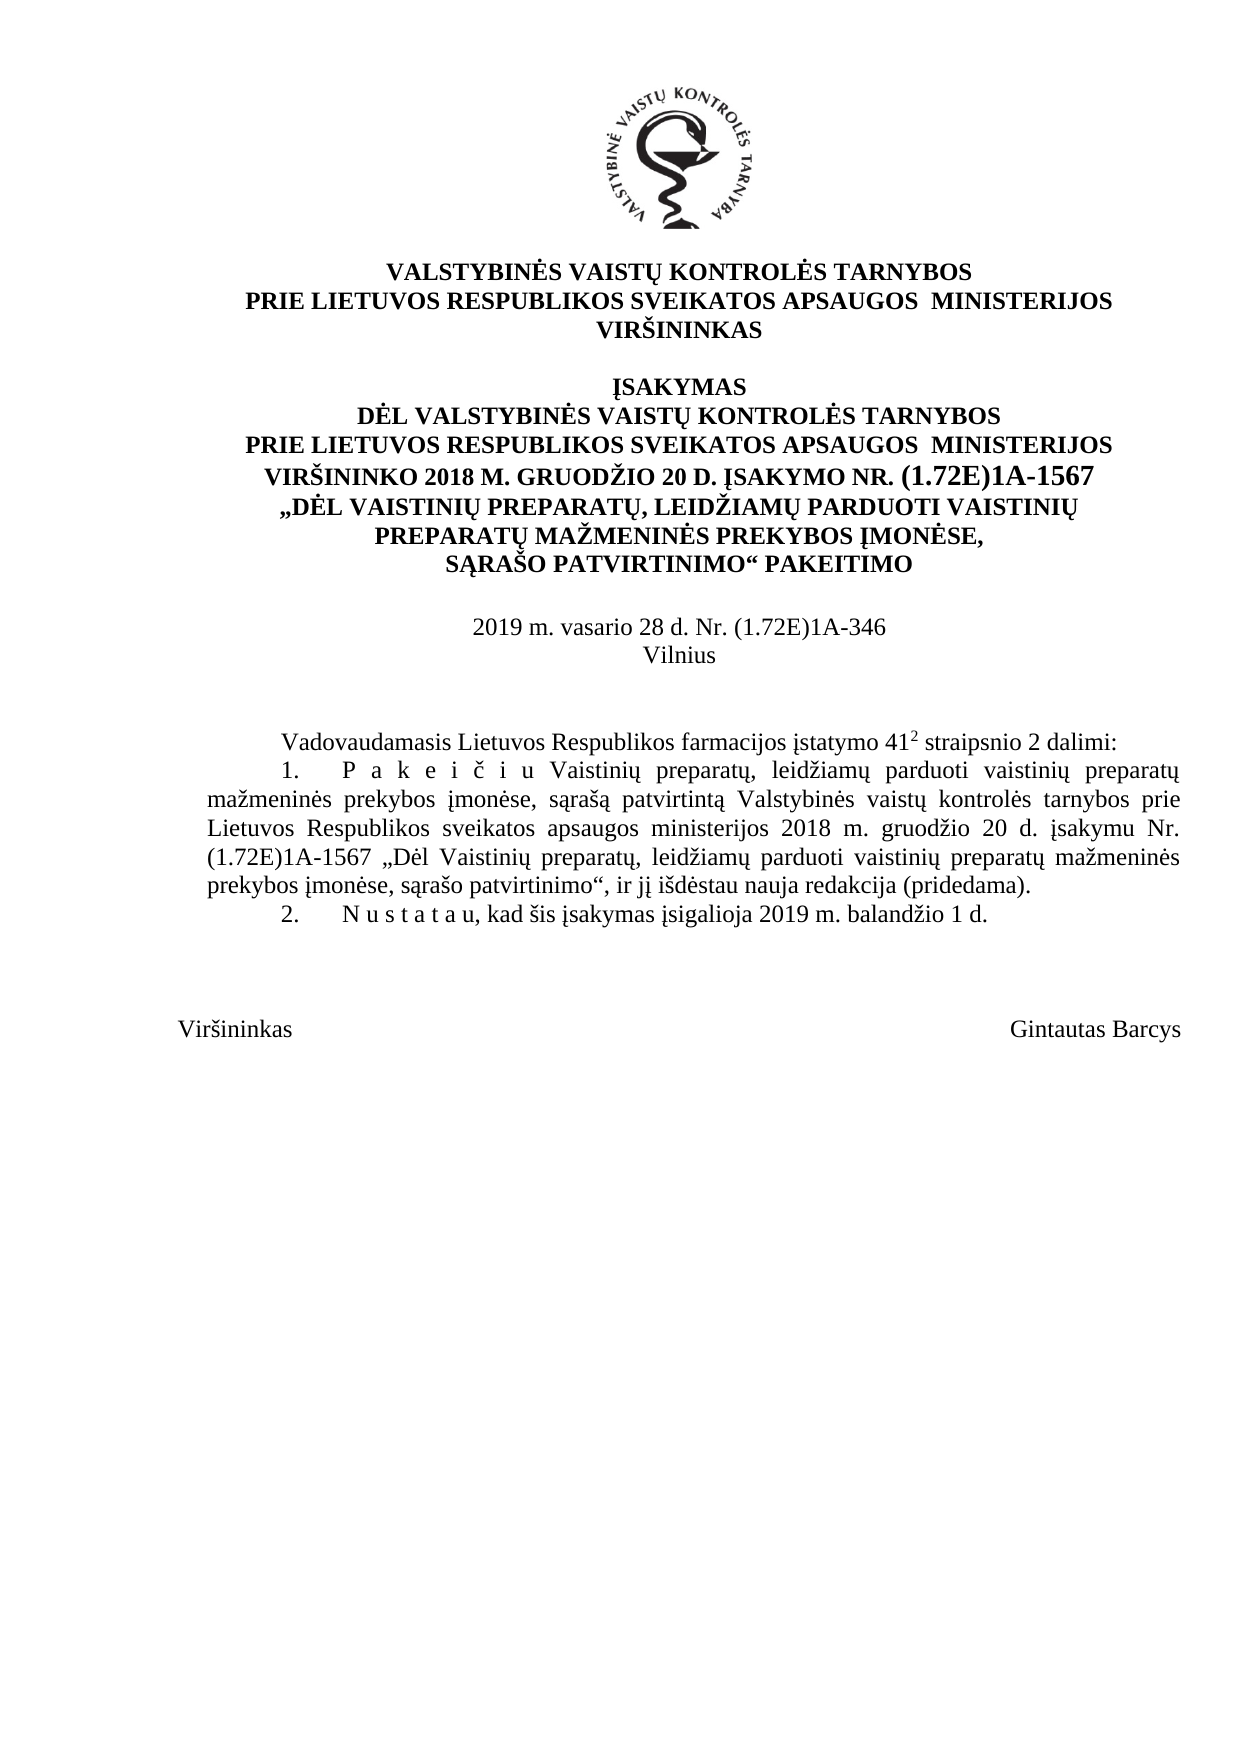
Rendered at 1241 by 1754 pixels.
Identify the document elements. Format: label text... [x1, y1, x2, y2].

text Vilnius [177, 641, 1181, 669]
text Prie LIETUVOS RESPUBLIKOS sveikatos apsaugos ministerijos [177, 286, 1181, 315]
text viršininkO 2018 M. GRUODŽIO 20 D. ĮSAKYMO nR. (1.72E)1A-1567 [177, 458, 1181, 492]
text 2. N u s t a t a u, kad šis įsakymas įsigalioja 2019 m. balandžio 1 d. [207, 899, 1181, 928]
text Viršininkas Gintautas Barcys [177, 1014, 1181, 1043]
text 1. P a k e i č i u Vaistinių preparatų, leidžiamų parduoti vaistinių preparatų mažmeninės prekybos įmonėse, sąrašą patvirtintą Valstybinės vaistų kontrolės tarnybos prie Lietuvos Respublikos sveikatos apsaugos ministerijos 2018 m. gruodžio 20 d. įsakymu Nr. (1.72E)1A-1567 „Dėl Vaistinių preparatų, leidžiamų parduoti vaistinių preparatų mažmeninės prekybos įmonėse, sąrašo patvirtinimo“, ir jį išdėstau nauja redakcija (pridedama). [207, 756, 1181, 899]
text Prie LIETUVOS RESPUBLIKOS sveikatos apsaugos ministerijos [177, 430, 1181, 458]
text viršininkas [177, 315, 1181, 343]
text 2019 m. vasario 28 d. Nr. (1.72E)1A-346 [177, 612, 1181, 641]
text ĮSAKYMAS [177, 372, 1181, 401]
text Vadovaudamasis Lietuvos Respublikos farmacijos įstatymo 412 straipsnio 2 dalimi: [177, 727, 1181, 756]
text PREPARATŲ MAŽMENINĖS PREKYBOS ĮMONĖSE, [177, 521, 1181, 549]
text „DĖL VAISTINIŲ PREPARATŲ, LEIDŽIAMŲ PARDUOTI VAISTINIŲ [177, 492, 1181, 521]
text SĄRAŠO PATVIRTINIMO“ PAKEITIMO [177, 549, 1181, 578]
text Valstybinės vaistų kontrolės tarnybos [177, 257, 1181, 286]
text DĖL Valstybinės vaistų kontrolės tarnybos [177, 401, 1181, 430]
